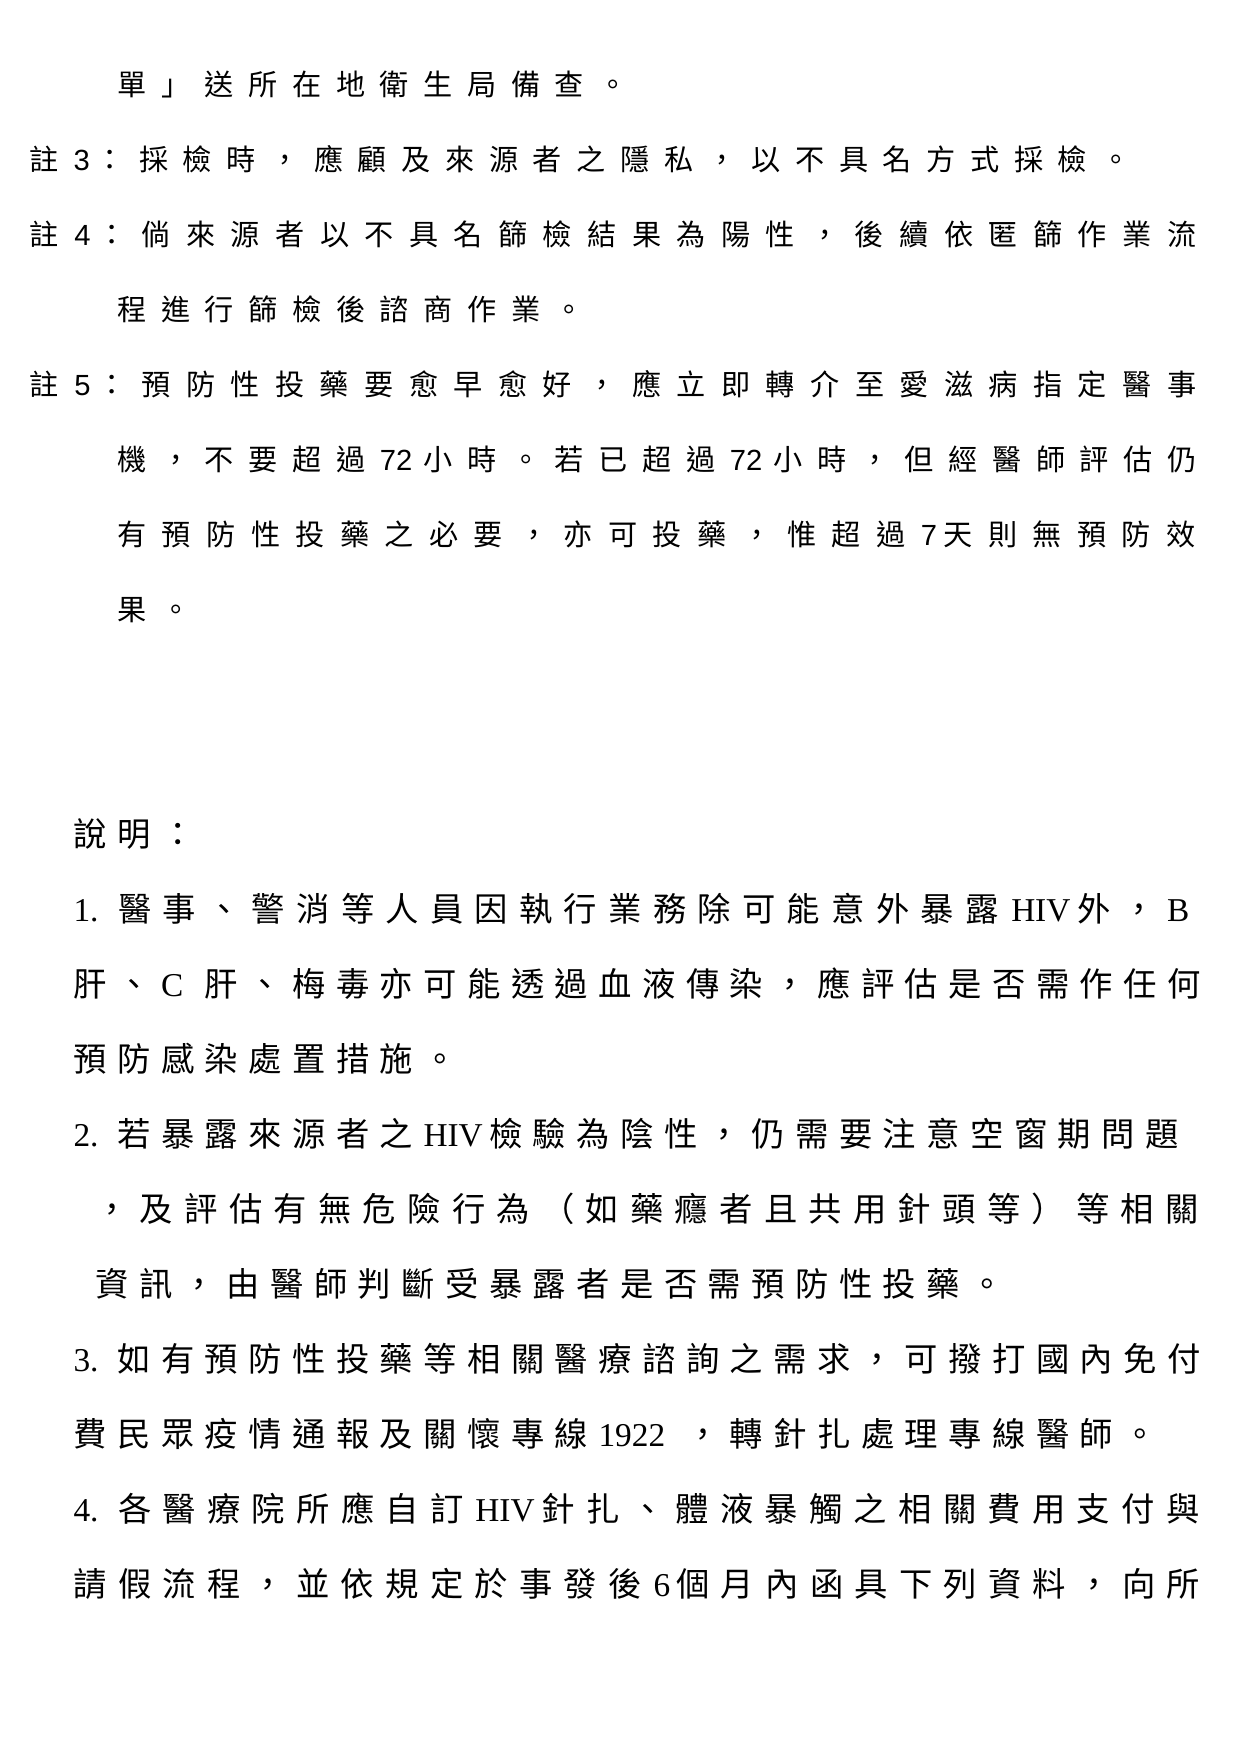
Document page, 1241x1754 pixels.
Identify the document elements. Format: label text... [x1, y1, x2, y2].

text 單」送所在地衛生局備查。 [29, 38, 1211, 113]
text 3.如有預防性投藥等相關醫療諮詢之需求，可撥打國內免付費民眾疫情通報及關懷專線1922，轉針扎處理專線醫師。 [67, 1313, 1211, 1463]
text 註5：預防性投藥要愈早愈好，應立即轉介至愛滋病指定醫事機，不要超過72小時。若已超過72小時，但經醫師評估仍有預防性投藥之必要，亦可投藥，惟超過7天則無預防效果。 [29, 338, 1211, 638]
text 1.醫事、警消等人員因執行業務除可能意外暴露HIV外，B肝、C肝、梅毒亦可能透過血液傳染，應評估是否需作任何預防感染處置措施。 [67, 863, 1211, 1088]
text ，及評估有無危險行為（如藥癮者且共用針頭等）等相關資訊，由醫師判斷受暴露者是否需預防性投藥。 [74, 1163, 1211, 1313]
text 註3：採檢時，應顧及來源者之隱私，以不具名方式採檢。 [29, 113, 1211, 188]
text 註4：倘來源者以不具名篩檢結果為陽性，後續依匿篩作業流程進行篩檢後諮商作業。 [29, 188, 1211, 338]
text 2.若暴露來源者之HIV檢驗為陰性，仍需要注意空窗期問題 [67, 1088, 1211, 1163]
text 4.各醫療院所應自訂HIV針扎、體液暴觸之相關費用支付與請假流程，並依規定於事發後6個月內函具下列資料，向所 [67, 1463, 1211, 1613]
text 說明： [29, 788, 1211, 863]
